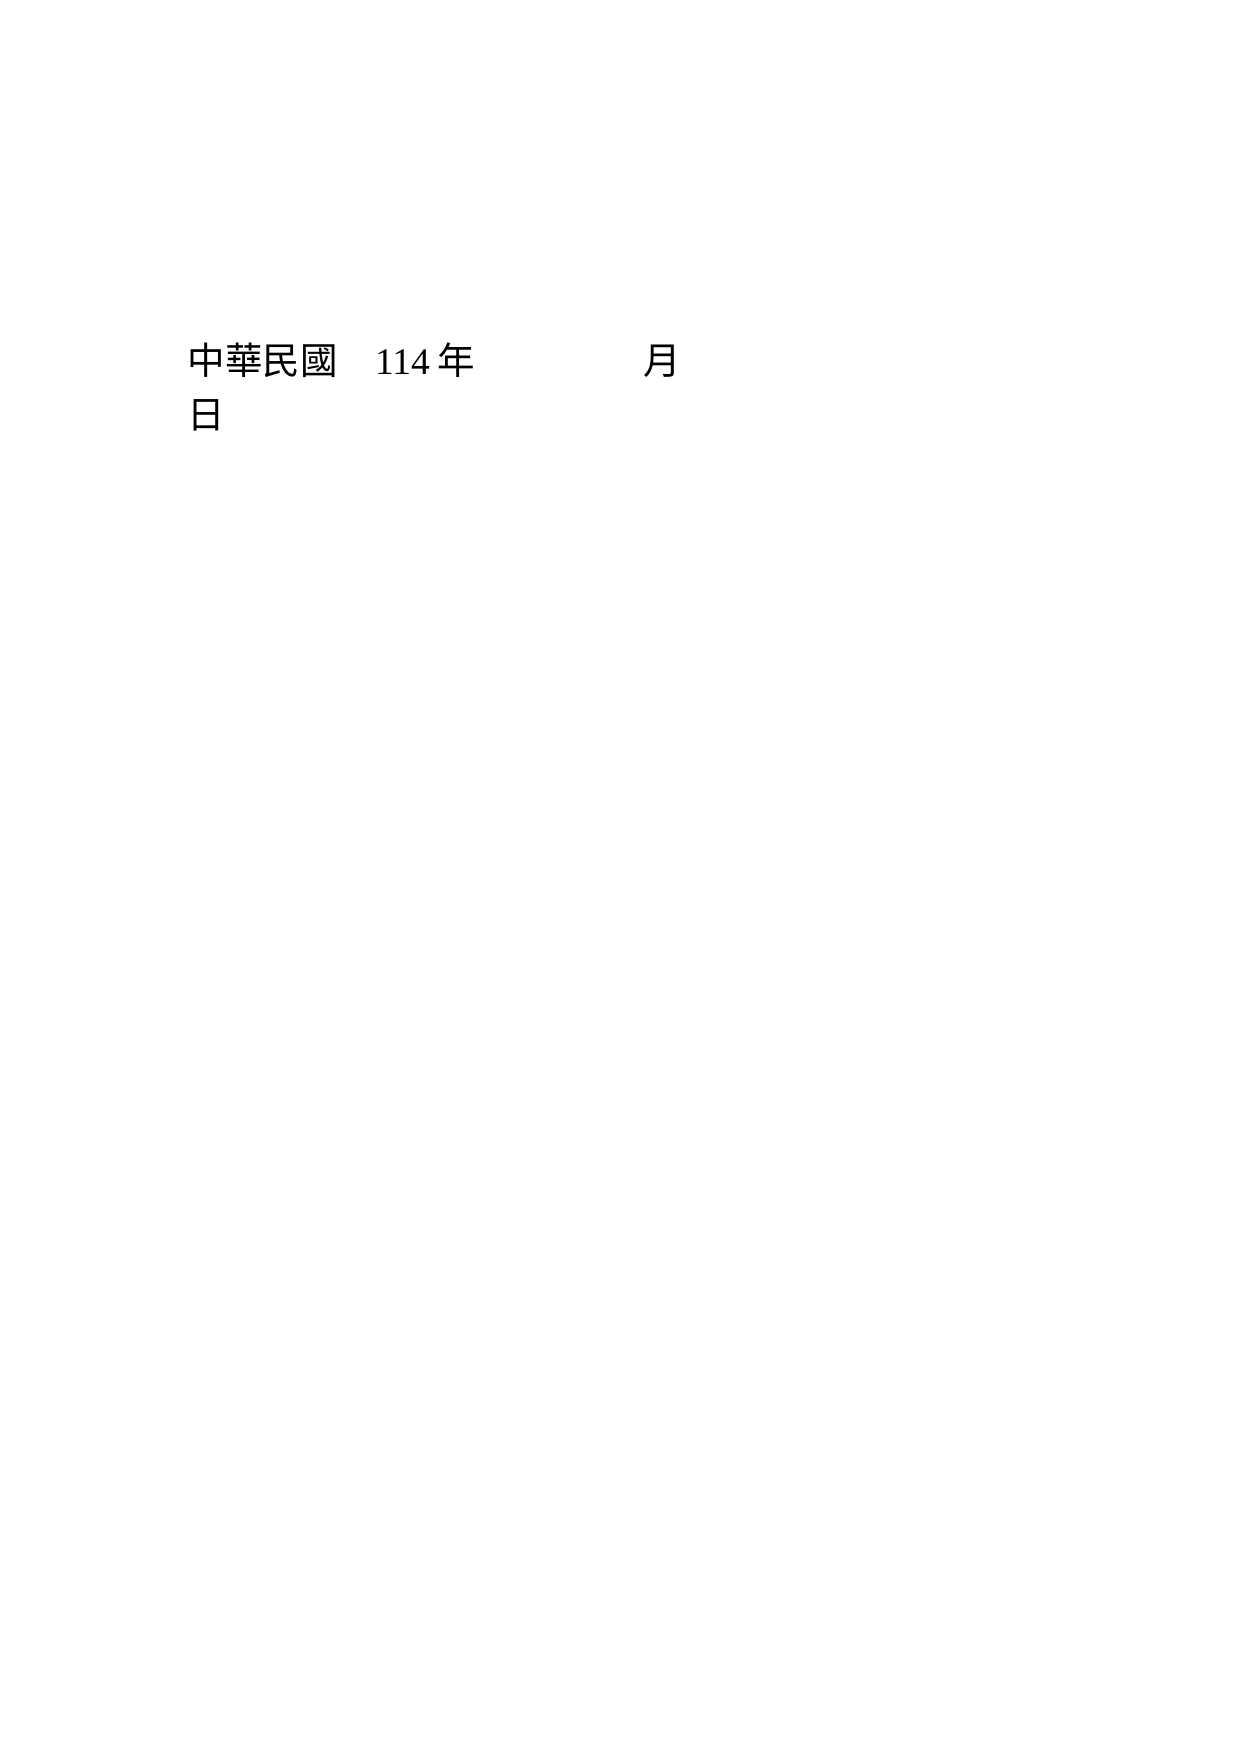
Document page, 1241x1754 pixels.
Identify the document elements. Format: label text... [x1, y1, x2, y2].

text 中華民國 114年 月 日 [187, 331, 903, 439]
